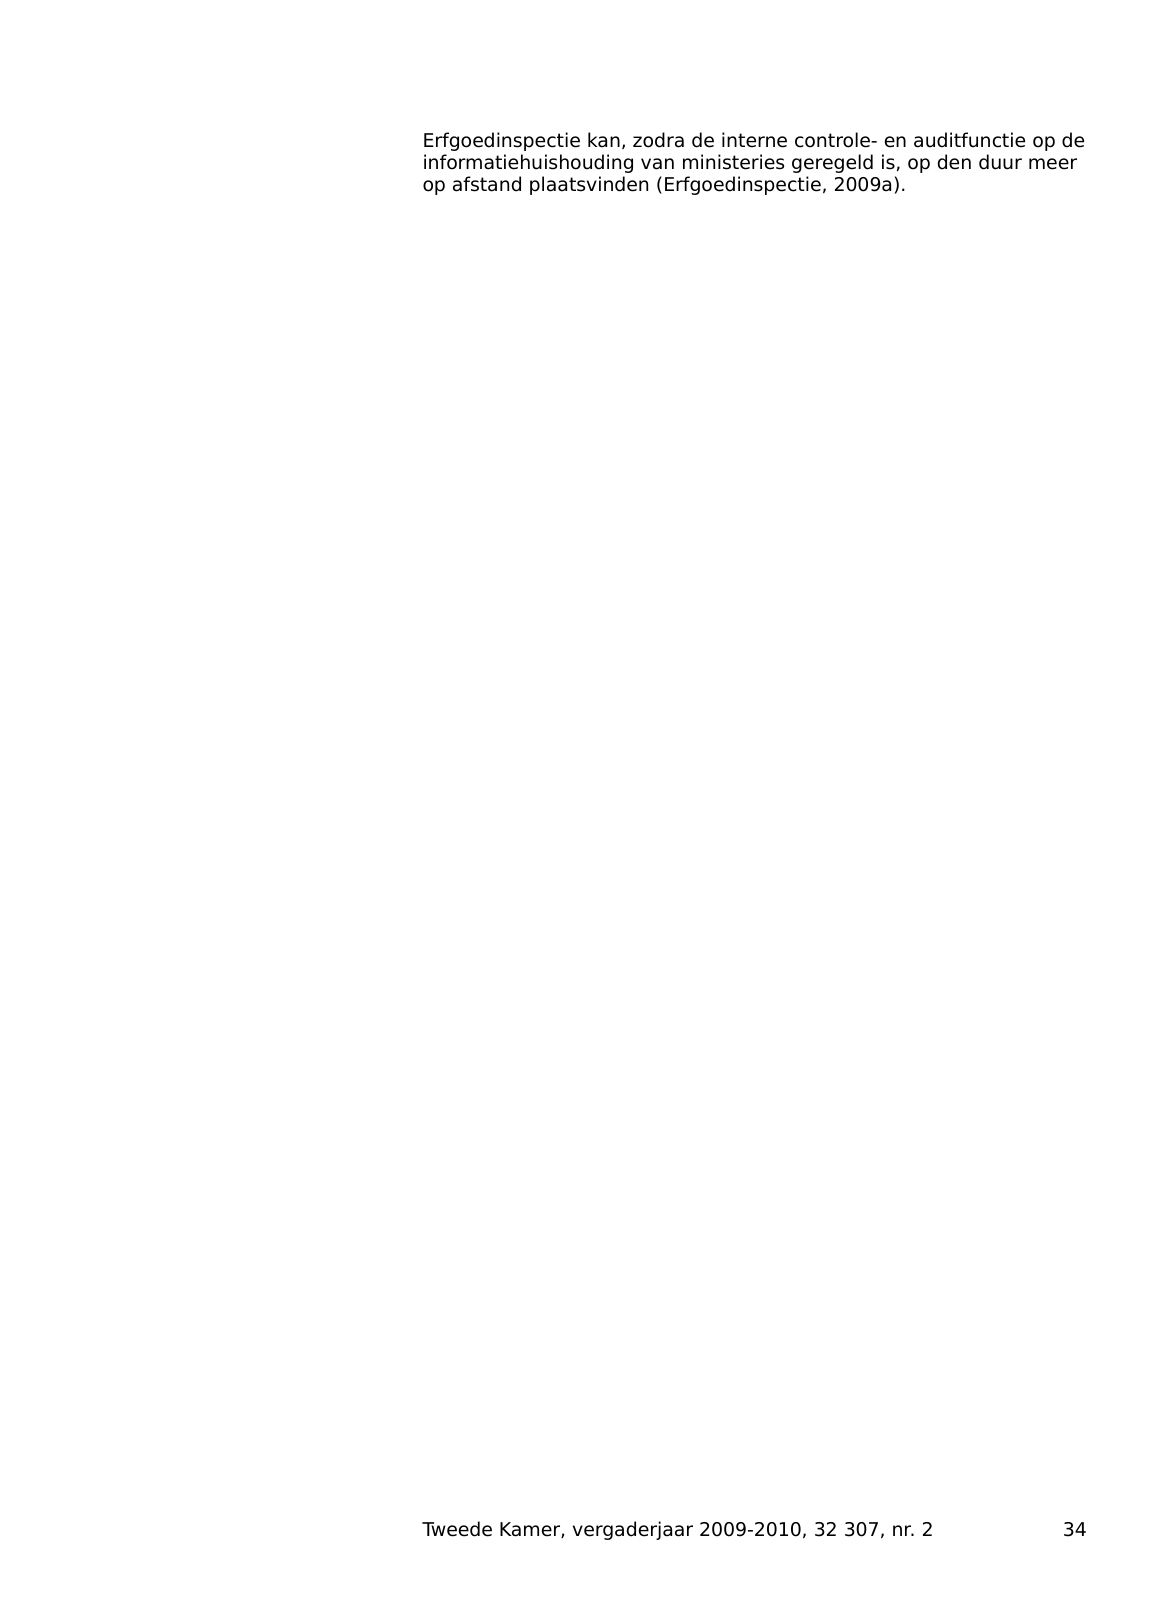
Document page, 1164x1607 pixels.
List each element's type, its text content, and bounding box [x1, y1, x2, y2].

text Erfgoedinspectie kan, zodra de interne controle- en auditfunctie op de informatiehuishouding van ministeries geregeld is, op den duur meer op afstand plaatsvinden (Erfgoedinspectie, 2009a). [422, 130, 1087, 196]
